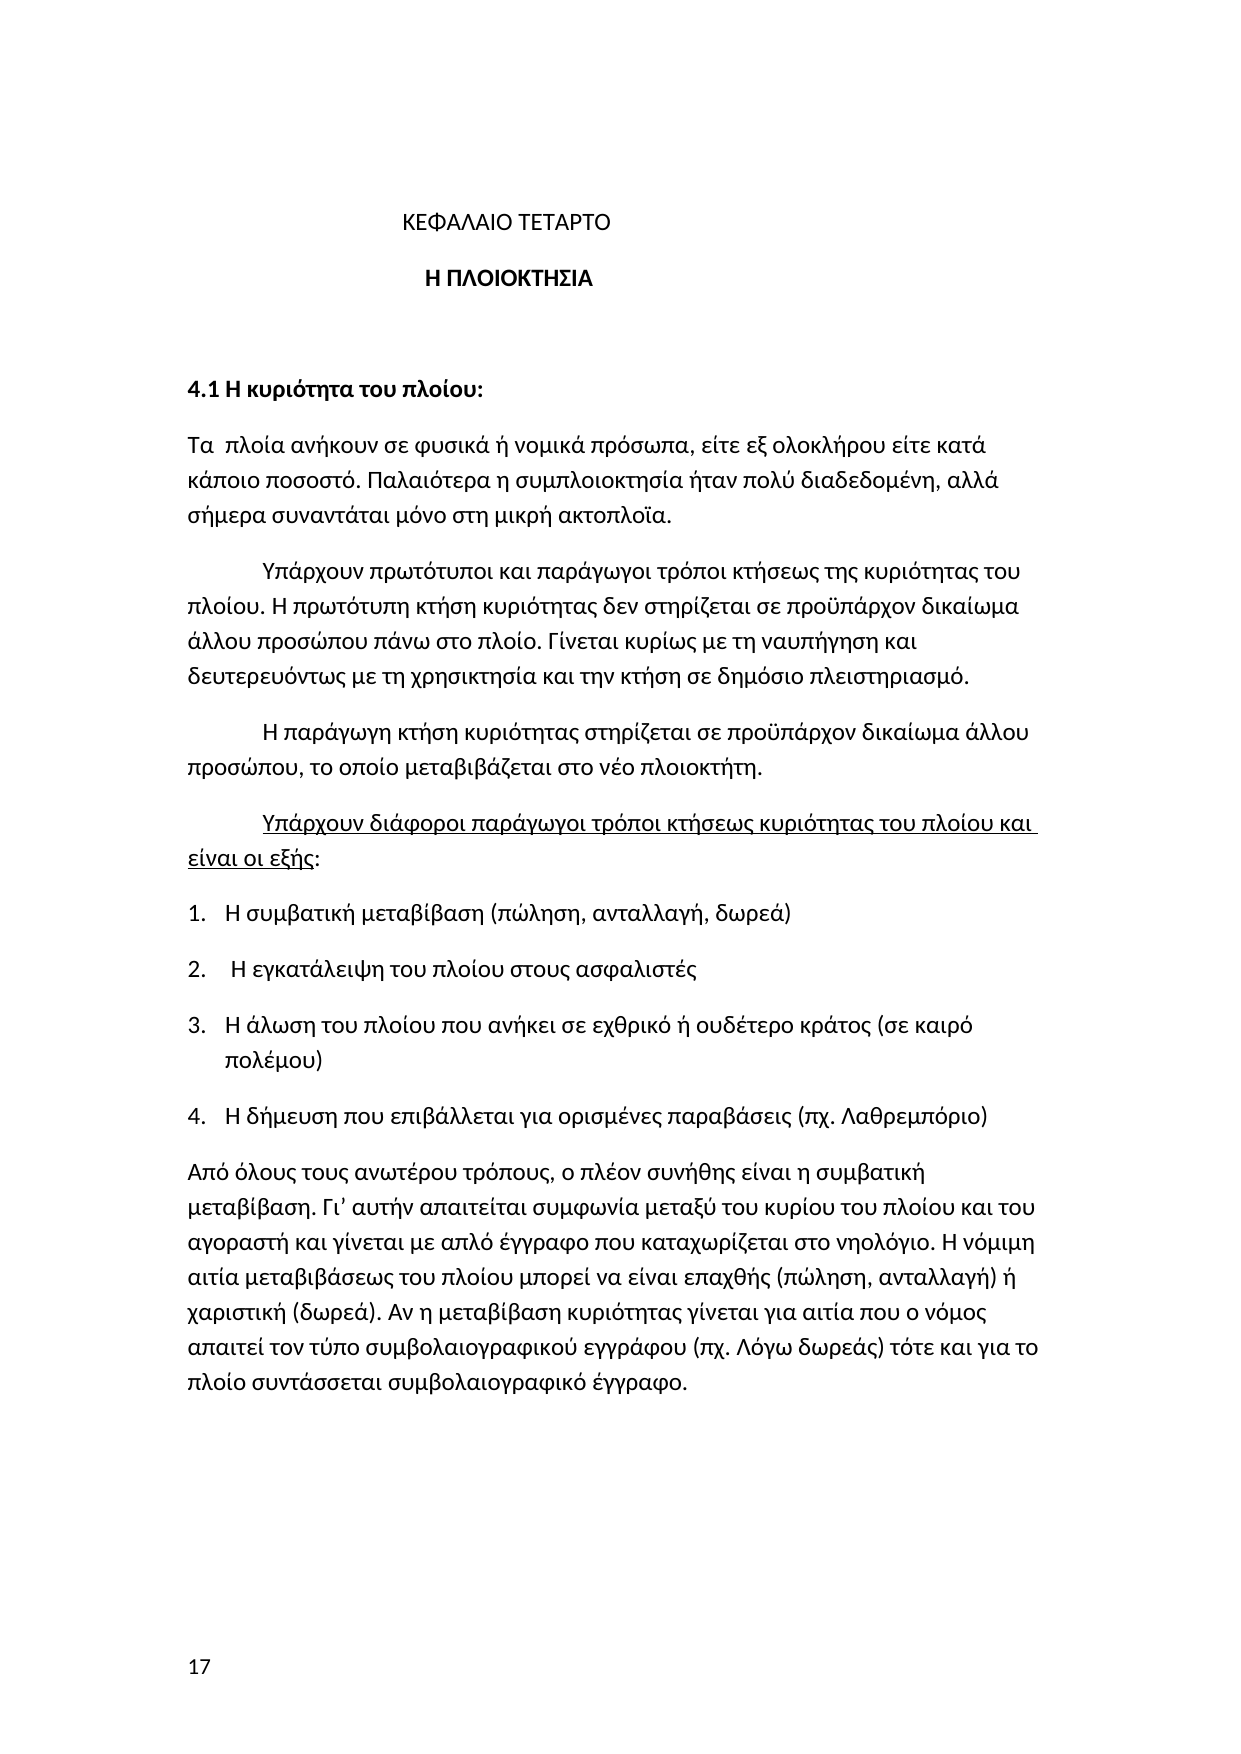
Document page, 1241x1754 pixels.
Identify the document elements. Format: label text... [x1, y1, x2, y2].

text Τα πλοία ανήκουν σε φυσικά ή νομικά πρόσωπα, είτε εξ ολοκλήρου είτε κατά κάποιο ποσοστό. Παλαιότερα η συμπλοιοκτησία ήταν πολύ διαδεδομένη, αλλά σήμερα συναντάται μόνο στη μικρή ακτοπλοϊα. [187, 429, 1053, 530]
list Η άλωση του πλοίου που ανήκει σε εχθρικό ή ουδέτερο κράτος (σε καιρό πολέμου) [187, 1009, 1053, 1075]
list Η δήμευση που επιβάλλεται για ορισμένες παραβάσεις (πχ. Λαθρεμπόριο) [187, 1100, 1053, 1131]
text ΚΕΦΑΛΑΙΟ ΤΕΤΑΡΤΟ [187, 206, 1053, 236]
text Υπάρχουν διάφοροι παράγωγοι τρόποι κτήσεως κυριότητας του πλοίου και είναι οι εξής: [187, 807, 1053, 872]
text Από όλους τους ανωτέρου τρόπους, ο πλέον συνήθης είναι η συμβατική μεταβίβαση. Γι’ αυτήν απαιτείται συμφωνία μεταξύ του κυρίου του πλοίου και του αγοραστή και γίνεται με απλό έγγραφο που καταχωρίζεται στο νηολόγιο. Η νόμιμη αιτία μεταβιβάσεως του πλοίου μπορεί να είναι επαχθής (πώληση, ανταλλαγή) ή χαριστική (δωρεά). Αν η μεταβίβαση κυριότητας γίνεται για αιτία που ο νόμος απαιτεί τον τύπο συμβολαιογραφικού εγγράφου (πχ. Λόγω δωρεάς) τότε και για το πλοίο συντάσσεται συμβολαιογραφικό έγγραφο. [187, 1156, 1053, 1396]
text Η παράγωγη κτήση κυριότητας στηρίζεται σε προϋπάρχον δικαίωμα άλλου προσώπου, το οποίο μεταβιβάζεται στο νέο πλοιοκτήτη. [187, 716, 1053, 781]
text Η ΠΛΟΙΟΚΤΗΣΙΑ [187, 262, 1053, 292]
list Η εγκατάλειψη του πλοίου στους ασφαλιστές [187, 953, 1053, 984]
text 4.1 Η κυριότητα του πλοίου: [187, 373, 1053, 404]
text Υπάρχουν πρωτότυποι και παράγωγοι τρόποι κτήσεως της κυριότητας του πλοίου. Η πρωτότυπη κτήση κυριότητας δεν στηρίζεται σε προϋπάρχον δικαίωμα άλλου προσώπου πάνω στο πλοίο. Γίνεται κυρίως με τη ναυπήγηση και δευτερευόντως με τη χρησικτησία και την κτήση σε δημόσιο πλειστηριασμό. [187, 555, 1053, 691]
list Η συμβατική μεταβίβαση (πώληση, ανταλλαγή, δωρεά) [187, 897, 1053, 928]
